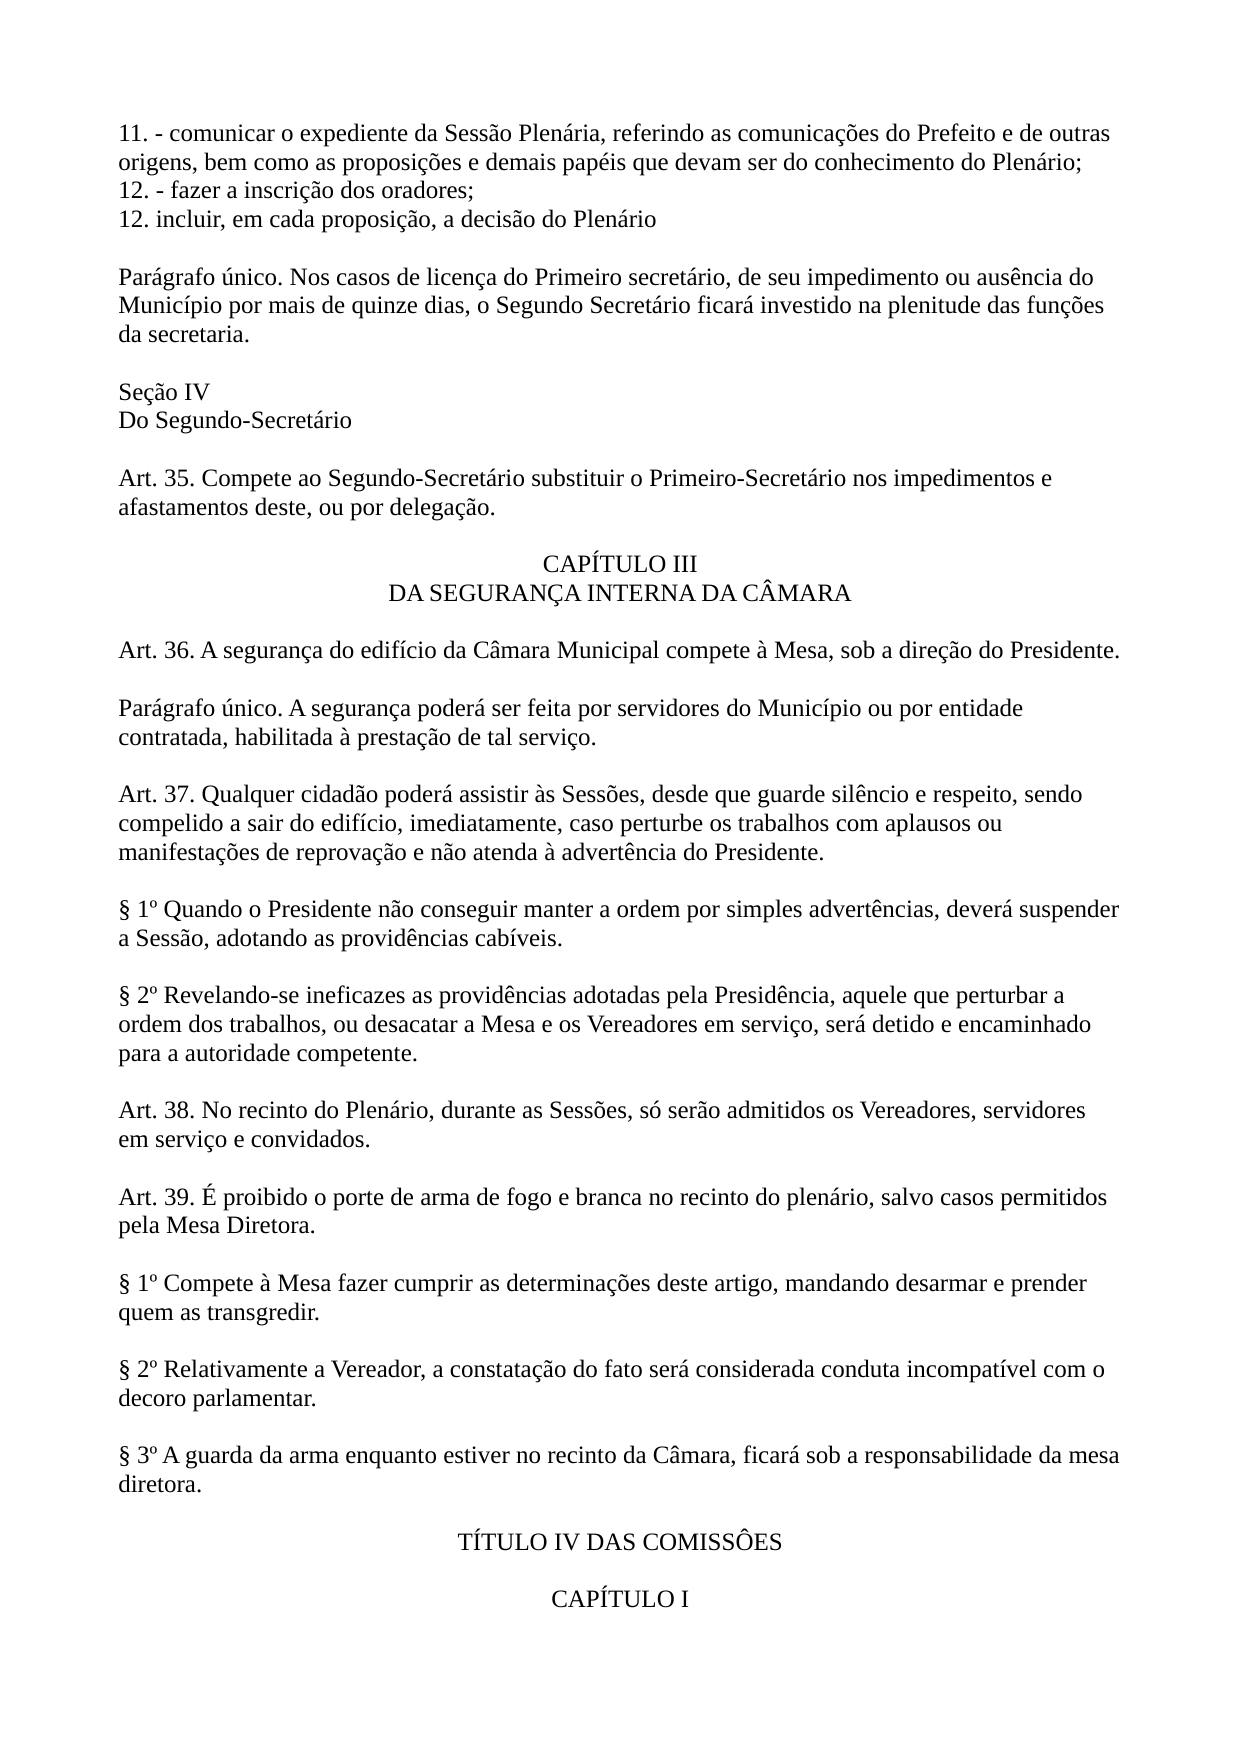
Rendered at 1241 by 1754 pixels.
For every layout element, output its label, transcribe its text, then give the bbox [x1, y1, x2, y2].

text Do Segundo-Secretário [118, 406, 1122, 434]
text § 1º Compete à Mesa fazer cumprir as determinações deste artigo, mandando desarmar e prender quem as transgredir. [118, 1268, 1122, 1326]
text 12. - fazer a inscrição dos oradores; [118, 176, 1122, 204]
text DA SEGURANÇA INTERNA DA CÂMARA [118, 578, 1122, 607]
text 12. incluir, em cada proposição, a decisão do Plenário [118, 204, 1122, 233]
text § 2º Revelando-se ineficazes as providências adotadas pela Presidência, aquele que perturbar a ordem dos trabalhos, ou desacatar a Mesa e os Vereadores em serviço, será detido e encaminhado para a autoridade competente. [118, 981, 1122, 1067]
text § 2º Relativamente a Vereador, a constatação do fato será considerada conduta incompatível com o decoro parlamentar. [118, 1354, 1122, 1412]
text Art. 36. A segurança do edifício da Câmara Municipal compete à Mesa, sob a direção do Presidente. [118, 636, 1122, 664]
text CAPÍTULO III [118, 549, 1122, 578]
text Art. 37. Qualquer cidadão poderá assistir às Sessões, desde que guarde silêncio e respeito, sendo compelido a sair do edifício, imediatamente, caso perturbe os trabalhos com aplausos ou manifestações de reprovação e não atenda à advertência do Presidente. [118, 779, 1122, 866]
text Parágrafo único. A segurança poderá ser feita por servidores do Município ou por entidade contratada, habilitada à prestação de tal serviço. [118, 693, 1122, 751]
text Art. 39. É proibido o porte de arma de fogo e branca no recinto do plenário, salvo casos permitidos pela Mesa Diretora. [118, 1182, 1122, 1239]
text § 1º Quando o Presidente não conseguir manter a ordem por simples advertências, deverá suspender a Sessão, adotando as providências cabíveis. [118, 894, 1122, 952]
text Art. 35. Compete ao Segundo-Secretário substituir o Primeiro-Secretário nos impedimentos e afastamentos deste, ou por delegação. [118, 463, 1122, 521]
text Parágrafo único. Nos casos de licença do Primeiro secretário, de seu impedimento ou ausência do Município por mais de quinze dias, o Segundo Secretário ficará investido na plenitude das funções da secretaria. [118, 262, 1122, 348]
text TÍTULO IV DAS COMISSÔES [118, 1527, 1122, 1556]
text CAPÍTULO I [118, 1584, 1122, 1613]
text 11. - comunicar o expediente da Sessão Plenária, referindo as comunicações do Prefeito e de outras origens, bem como as proposições e demais papéis que devam ser do conhecimento do Plenário; [118, 118, 1122, 176]
text Art. 38. No recinto do Plenário, durante as Sessões, só serão admitidos os Vereadores, servidores em serviço e convidados. [118, 1096, 1122, 1153]
text Seção IV [118, 377, 1122, 406]
text § 3º A guarda da arma enquanto estiver no recinto da Câmara, ficará sob a responsabilidade da mesa diretora. [118, 1441, 1122, 1498]
